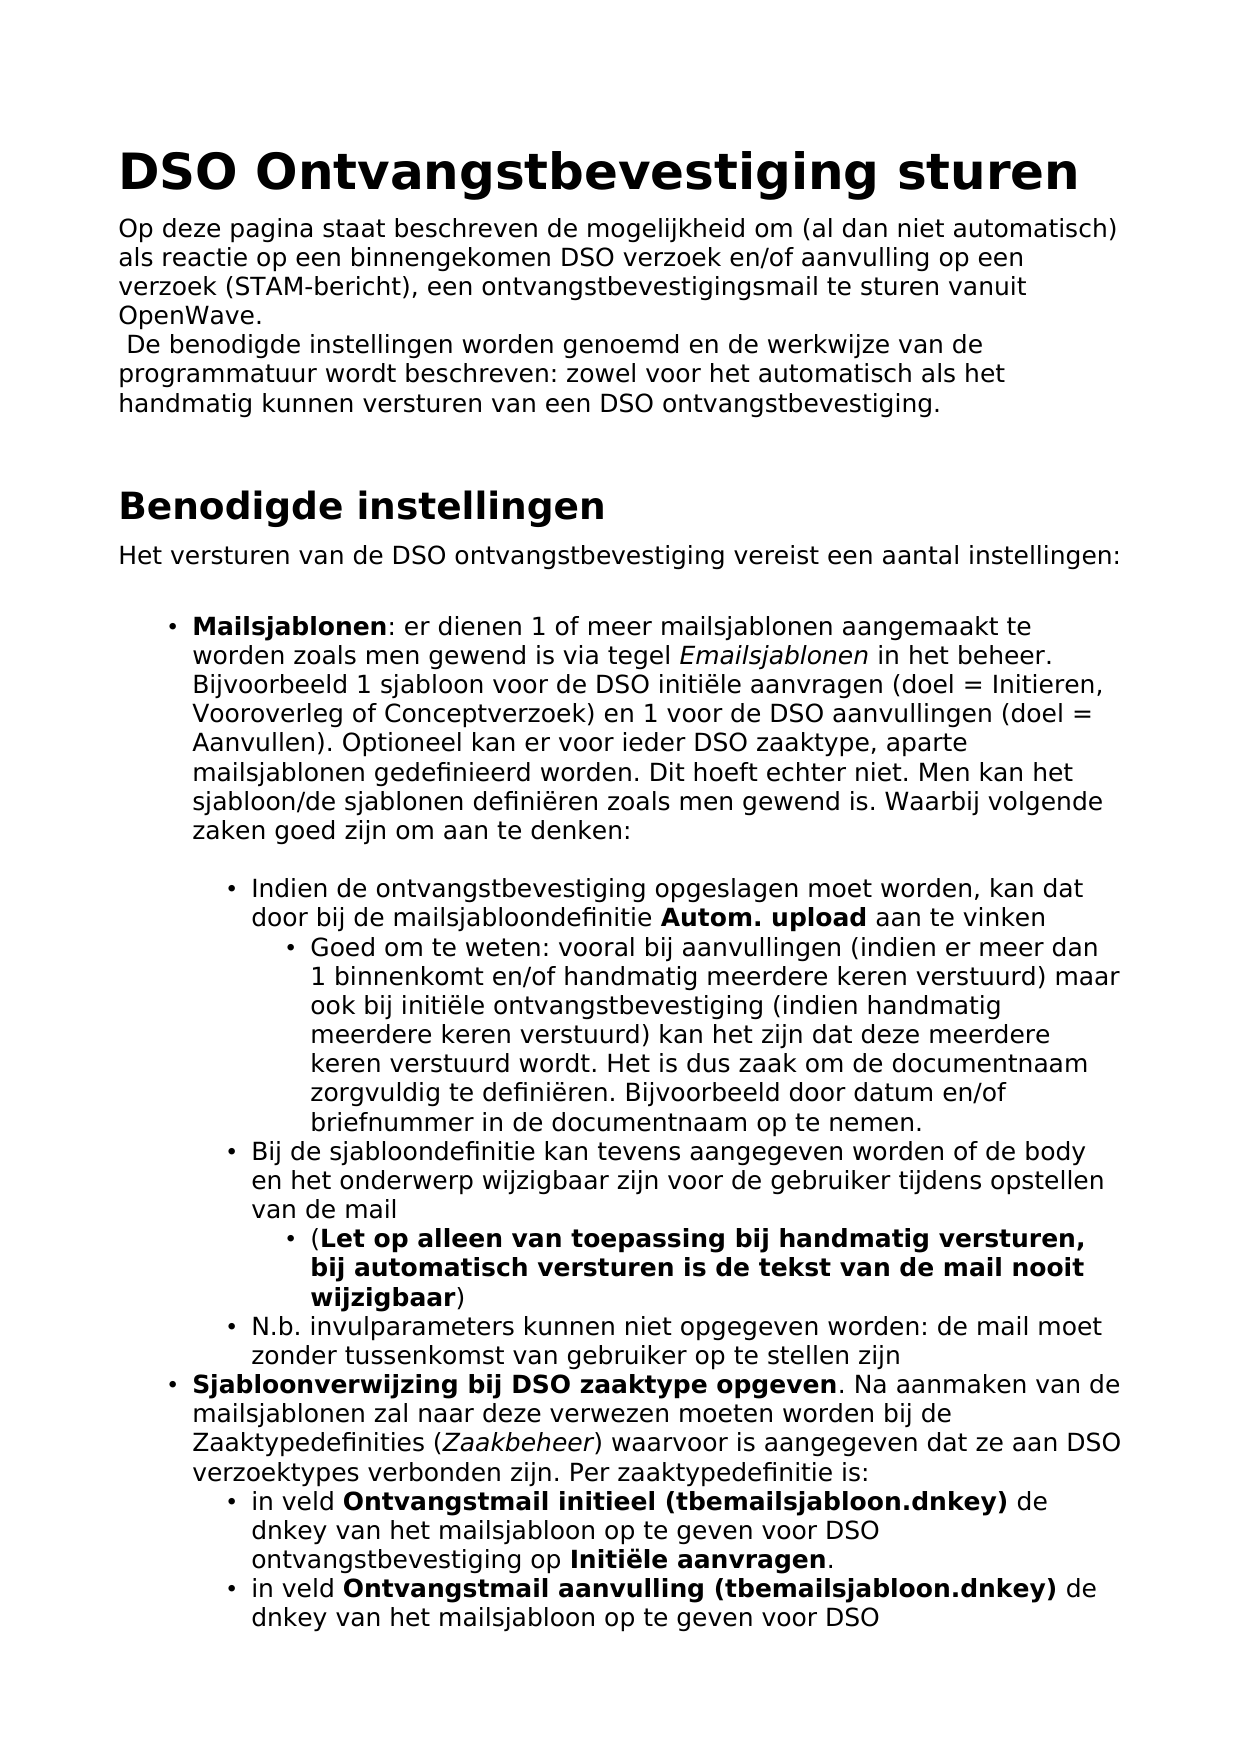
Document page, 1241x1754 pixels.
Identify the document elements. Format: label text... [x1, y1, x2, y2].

list Bij de sjabloondefinitie kan tevens aangegeven worden of de body en het onderwerp wijzigbaar zijn voor de gebruiker tijdens opstellen van de mail [236, 1137, 1122, 1224]
list in veld Ontvangstmail aanvulling (tbemailsjabloon.dnkey) de dnkey van het mailsjabloon op te geven voor DSO [236, 1574, 1122, 1633]
list Indien de ontvangstbevestiging opgeslagen moet worden, kan dat door bij de mailsjabloondefinitie Autom. upload aan te vinken [236, 874, 1122, 933]
list Mailsjablonen: er dienen 1 of meer mailsjablonen aangemaakt te worden zoals men gewend is via tegel Emailsjablonen in het beheer. Bijvoorbeeld 1 sjabloon voor de DSO initiële aanvragen (doel = Initieren, Vooroverleg of Conceptverzoek) en 1 voor de DSO aanvullingen (doel = Aanvullen). Optioneel kan er voor ieder DSO zaaktype, aparte mailsjablonen gedefinieerd worden. Dit hoeft echter niet. Men kan het sjabloon/de sjablonen definiëren zoals men gewend is. Waarbij volgende zaken goed zijn om aan te denken: [177, 612, 1122, 874]
subtitle DSO Ontvangstbevestiging sturen [118, 143, 1122, 201]
list Sjabloonverwijzing bij DSO zaaktype opgeven. Na aanmaken van de mailsjablonen zal naar deze verwezen moeten worden bij de Zaaktypedefinities (Zaakbeheer) waarvoor is aangegeven dat ze aan DSO verzoektypes verbonden zijn. Per zaaktypedefinitie is: [177, 1370, 1122, 1487]
list Goed om te weten: vooral bij aanvullingen (indien er meer dan 1 binnenkomt en/of handmatig meerdere keren verstuurd) maar ook bij initiële ontvangstbevestiging (indien handmatig meerdere keren verstuurd) kan het zijn dat deze meerdere keren verstuurd wordt. Het is dus zaak om de documentnaam zorgvuldig te definiëren. Bijvoorbeeld door datum en/of briefnummer in de documentnaam op te nemen. [295, 933, 1122, 1137]
list (Let op alleen van toepassing bij handmatig versturen, bij automatisch versturen is de tekst van de mail nooit wijzigbaar) [295, 1224, 1122, 1312]
list in veld Ontvangstmail initieel (tbemailsjabloon.dnkey) de dnkey van het mailsjabloon op te geven voor DSO ontvangstbevestiging op Initiële aanvragen. [236, 1487, 1122, 1574]
text Op deze pagina staat beschreven de mogelijkheid om (al dan niet automatisch) als reactie op een binnengekomen DSO verzoek en/of aanvulling op een verzoek (STAM-bericht), een ontvangstbevestigingsmail te sturen vanuit OpenWave. De benodigde instellingen worden genoemd en de werkwijze van de programmatuur wordt beschreven: zowel voor het automatisch als het handmatig kunnen versturen van een DSO ontvangstbevestiging. [118, 214, 1122, 447]
list N.b. invulparameters kunnen niet opgegeven worden: de mail moet zonder tussenkomst van gebruiker op te stellen zijn [236, 1312, 1122, 1370]
text Het versturen van de DSO ontvangstbevestiging vereist een aantal instellingen: [118, 541, 1122, 570]
subtitle Benodigde instellingen [118, 485, 1122, 528]
